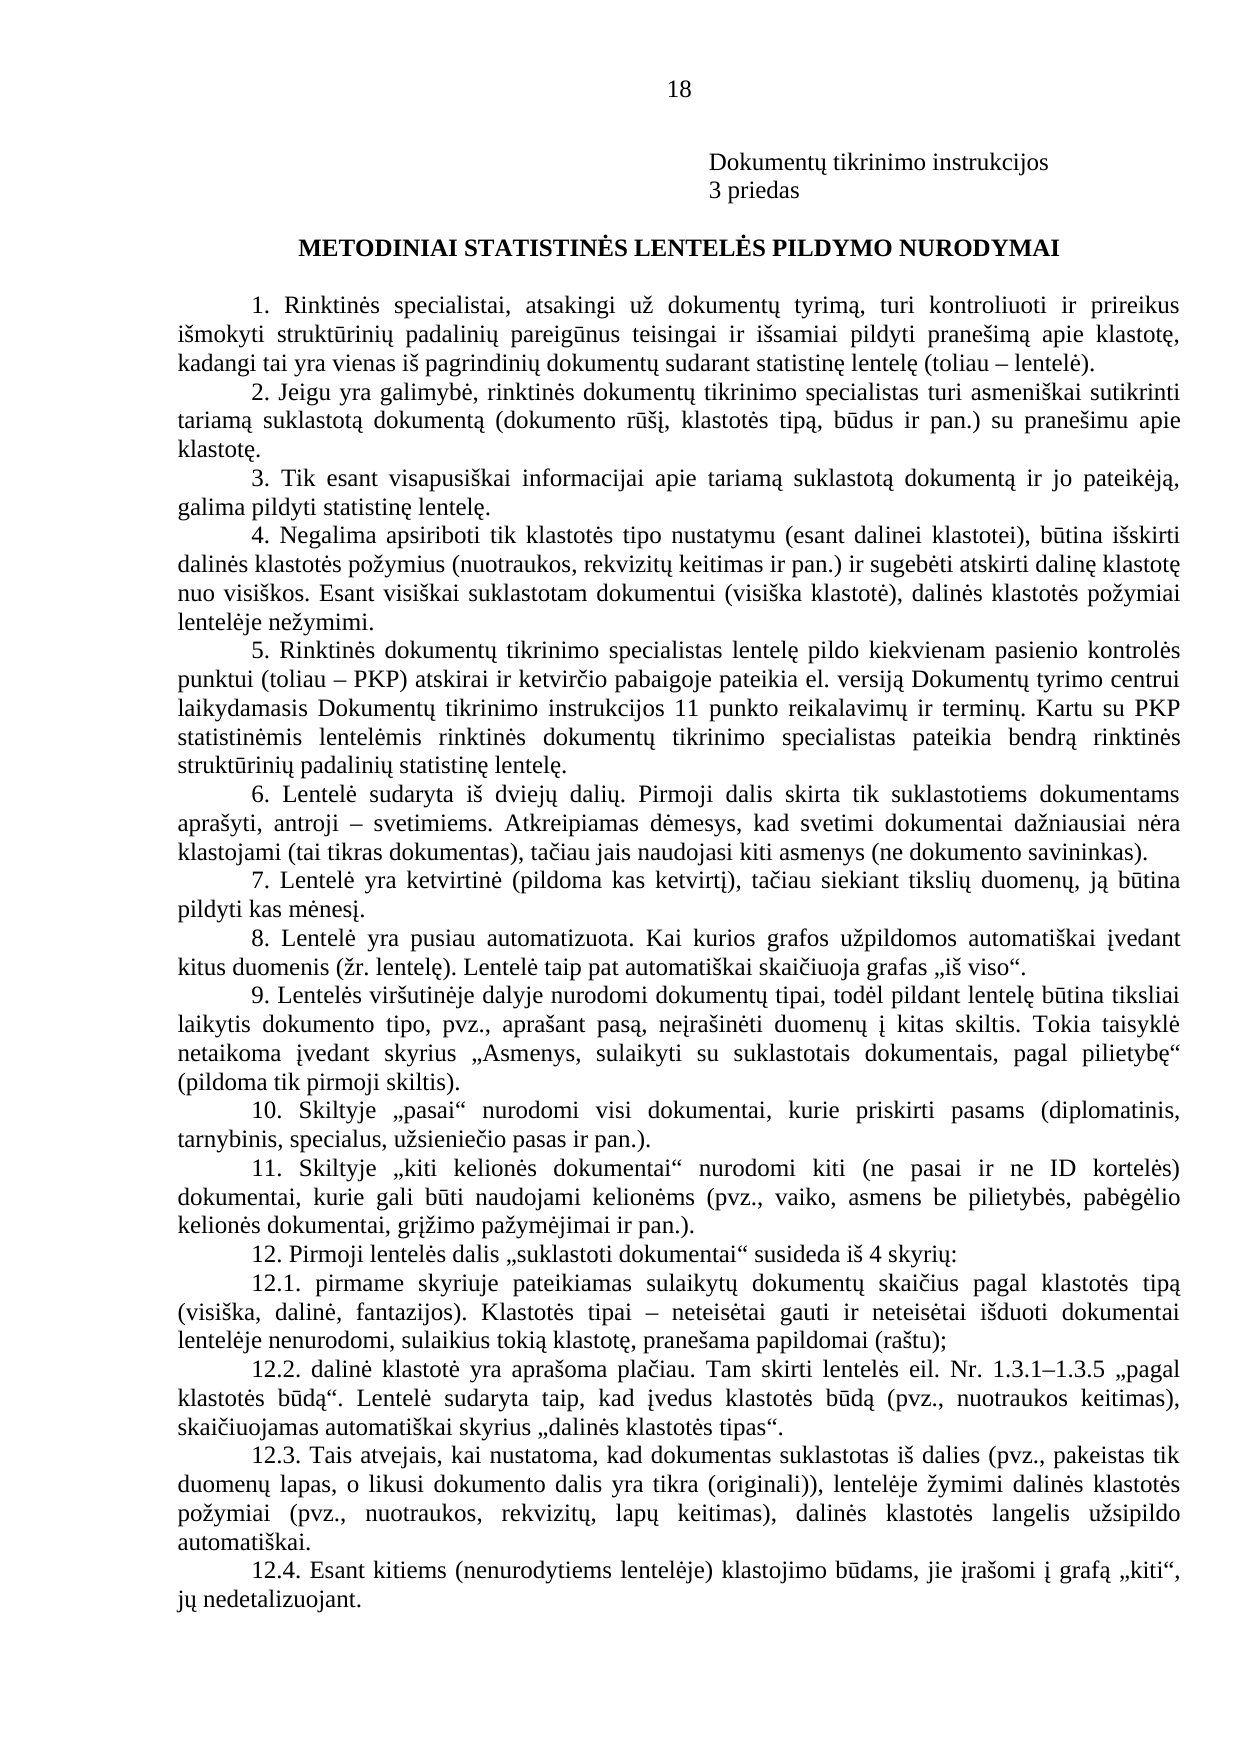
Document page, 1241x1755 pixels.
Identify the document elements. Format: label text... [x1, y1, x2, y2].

text 12. Pirmoji lentelės dalis „suklastoti dokumentai“ susideda iš 4 skyrių: [177, 1239, 1181, 1268]
text 12.3. Tais atvejais, kai nustatoma, kad dokumentas suklastotas iš dalies (pvz., pakeistas tik duomenų lapas, o likusi dokumento dalis yra tikra (originali)), lentelėje žymimi dalinės klastotės požymiai (pvz., nuotraukos, rekvizitų, lapų keitimas), dalinės klastotės langelis užsipildo automatiškai. [177, 1441, 1181, 1556]
text 11. Skiltyje „kiti kelionės dokumentai“ nurodomi kiti (ne pasai ir ne ID kortelės) dokumentai, kurie gali būti naudojami kelionėms (pvz., vaiko, asmens be pilietybės, pabėgėlio kelionės dokumentai, grįžimo pažymėjimai ir pan.). [177, 1153, 1181, 1239]
text 1. Rinktinės specialistai, atsakingi už dokumentų tyrimą, turi kontroliuoti ir prireikus išmokyti struktūrinių padalinių pareigūnus teisingai ir išsamiai pildyti pranešimą apie klastotę, kadangi tai yra vienas iš pagrindinių dokumentų sudarant statistinę lentelę (toliau – lentelė). [177, 291, 1181, 377]
text 9. Lentelės viršutinėje dalyje nurodomi dokumentų tipai, todėl pildant lentelę būtina tiksliai laikytis dokumento tipo, pvz., aprašant pasą, neįrašinėti duomenų į kitas skiltis. Tokia taisyklė netaikoma įvedant skyrius „Asmenys, sulaikyti su suklastotais dokumentais, pagal pilietybę“ (pildoma tik pirmoji skiltis). [177, 981, 1181, 1096]
text 5. Rinktinės dokumentų tikrinimo specialistas lentelę pildo kiekvienam pasienio kontrolės punktui (toliau – PKP) atskirai ir ketvirčio pabaigoje pateikia el. versiją Dokumentų tyrimo centrui laikydamasis Dokumentų tikrinimo instrukcijos 11 punkto reikalavimų ir terminų. Kartu su PKP statistinėmis lentelėmis rinktinės dokumentų tikrinimo specialistas pateikia bendrą rinktinės struktūrinių padalinių statistinę lentelę. [177, 636, 1181, 779]
text 2. Jeigu yra galimybė, rinktinės dokumentų tikrinimo specialistas turi asmeniškai sutikrinti tariamą suklastotą dokumentą (dokumento rūšį, klastotės tipą, būdus ir pan.) su pranešimu apie klastotę. [177, 377, 1181, 463]
text 3 priedas [177, 176, 1181, 204]
text METODINIAI STATISTINĖS LENTELĖS PILDYMO NURODYMAI [177, 233, 1181, 262]
text 8. Lentelė yra pusiau automatizuota. Kai kurios grafos užpildomos automatiškai įvedant kitus duomenis (žr. lentelę). Lentelė taip pat automatiškai skaičiuoja grafas „iš viso“. [177, 923, 1181, 981]
text 4. Negalima apsiriboti tik klastotės tipo nustatymu (esant dalinei klastotei), būtina išskirti dalinės klastotės požymius (nuotraukos, rekvizitų keitimas ir pan.) ir sugebėti atskirti dalinę klastotę nuo visiškos. Esant visiškai suklastotam dokumentui (visiška klastotė), dalinės klastotės požymiai lentelėje nežymimi. [177, 521, 1181, 636]
text 12.4. Esant kitiems (nenurodytiems lentelėje) klastojimo būdams, jie įrašomi į grafą „kiti“, jų nedetalizuojant. [177, 1556, 1181, 1613]
text 6. Lentelė sudaryta iš dviejų dalių. Pirmoji dalis skirta tik suklastotiems dokumentams aprašyti, antroji – svetimiems. Atkreipiamas dėmesys, kad svetimi dokumentai dažniausiai nėra klastojami (tai tikras dokumentas), tačiau jais naudojasi kiti asmenys (ne dokumento savininkas). [177, 779, 1181, 866]
text 7. Lentelė yra ketvirtinė (pildoma kas ketvirtį), tačiau siekiant tikslių duomenų, ją būtina pildyti kas mėnesį. [177, 866, 1181, 923]
text 12.2. dalinė klastotė yra aprašoma plačiau. Tam skirti lentelės eil. Nr. 1.3.1–1.3.5 „pagal klastotės būdą“. Lentelė sudaryta taip, kad įvedus klastotės būdą (pvz., nuotraukos keitimas), skaičiuojamas automatiškai skyrius „dalinės klastotės tipas“. [177, 1354, 1181, 1441]
text Dokumentų tikrinimo instrukcijos [177, 147, 1181, 176]
text 10. Skiltyje „pasai“ nurodomi visi dokumentai, kurie priskirti pasams (diplomatinis, tarnybinis, specialus, užsieniečio pasas ir pan.). [177, 1096, 1181, 1153]
text 3. Tik esant visapusiškai informacijai apie tariamą suklastotą dokumentą ir jo pateikėją, galima pildyti statistinę lentelę. [177, 463, 1181, 521]
text 12.1. pirmame skyriuje pateikiamas sulaikytų dokumentų skaičius pagal klastotės tipą (visiška, dalinė, fantazijos). Klastotės tipai – neteisėtai gauti ir neteisėtai išduoti dokumentai lentelėje nenurodomi, sulaikius tokią klastotę, pranešama papildomai (raštu); [177, 1268, 1181, 1354]
